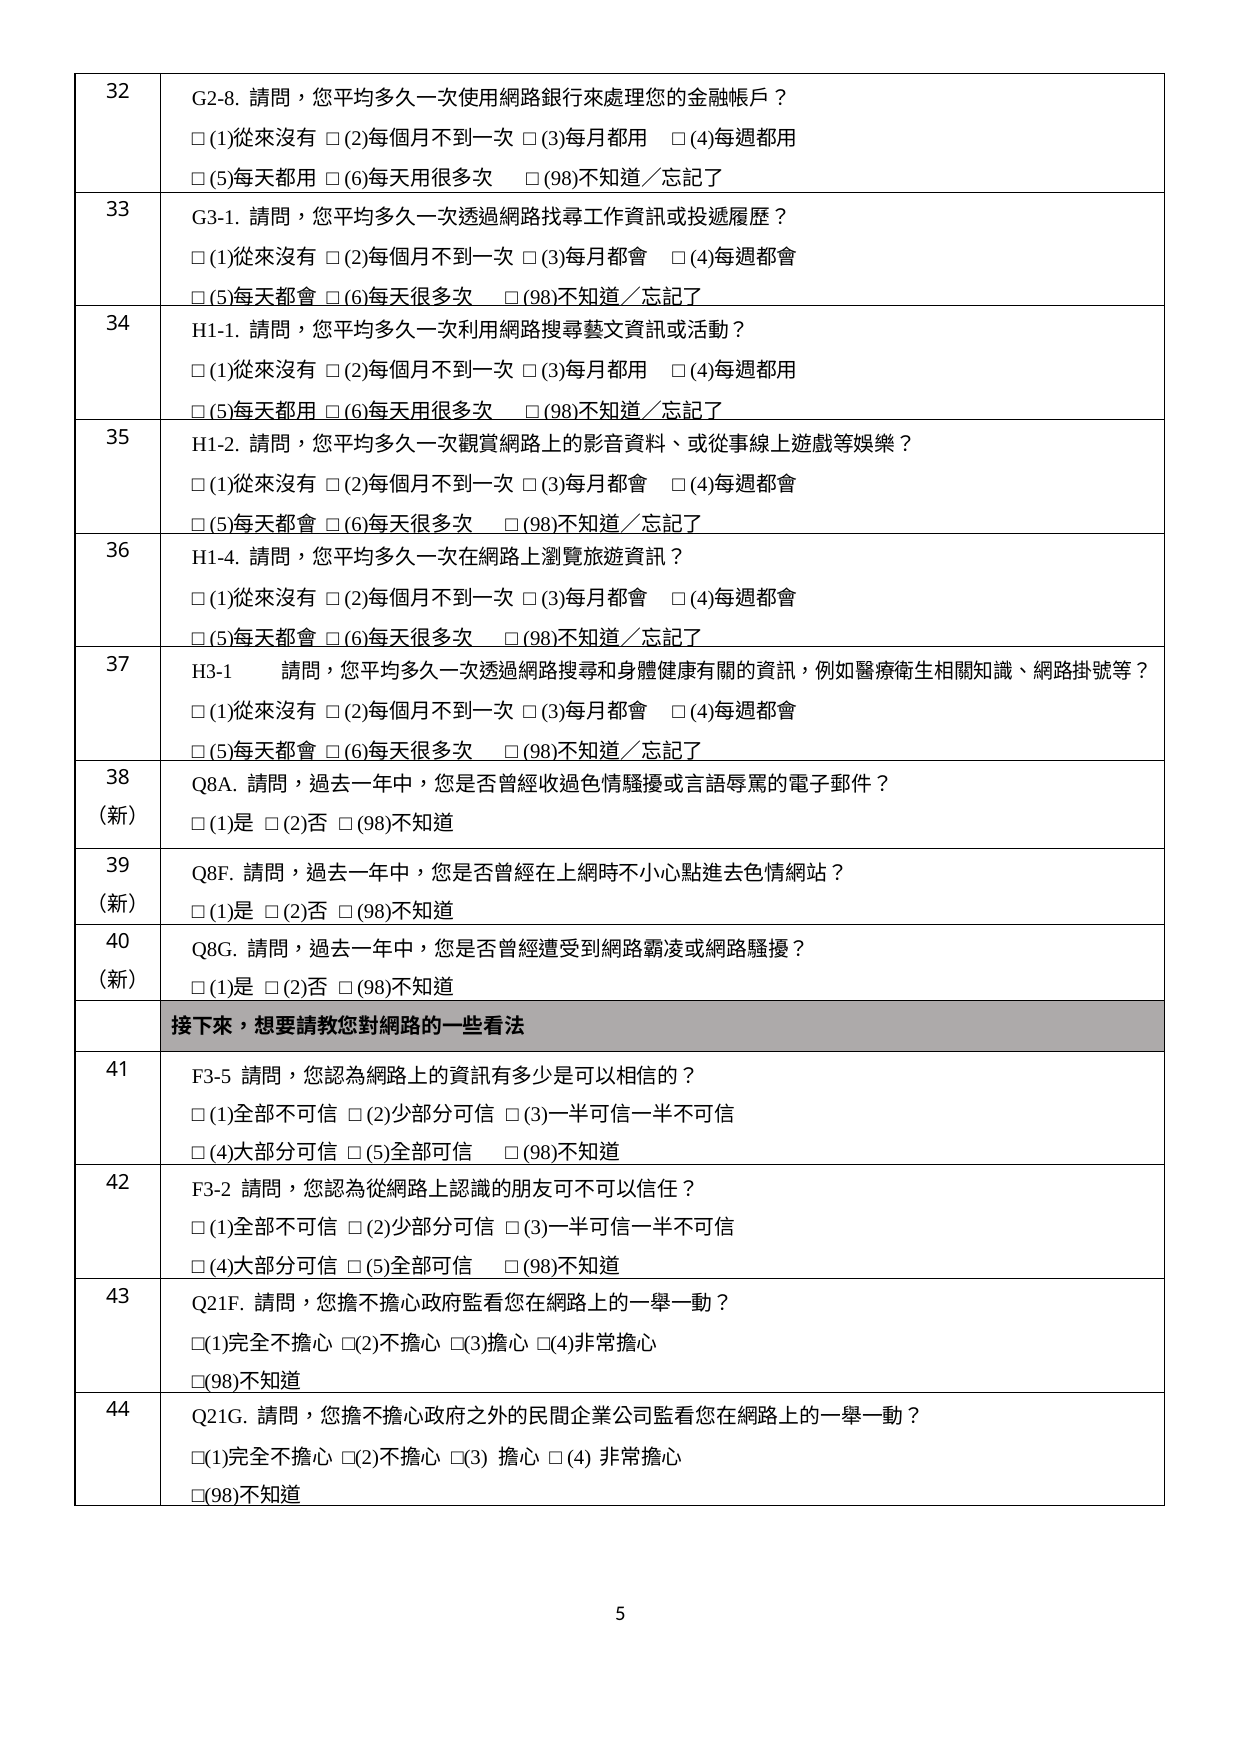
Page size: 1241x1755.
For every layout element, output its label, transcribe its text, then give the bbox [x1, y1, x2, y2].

table_cell 41 [76, 1052, 160, 1164]
table_cell 35 [76, 420, 160, 532]
table_cell G3-1. 請問，您平均多久一次透過網路找尋工作資訊或投遞履歷？ □ (1)從來沒有 □ (2)每個月不到一次 □ (3)每月都會 □ (4)每週都會 □ (5)每天都會 □ (6)每天很多次 □ (98)不知道／忘記了 [161, 193, 1164, 305]
table_cell 39 （新） [76, 849, 160, 924]
table_cell H1-4. 請問，您平均多久一次在網路上瀏覽旅遊資訊？ □ (1)從來沒有 □ (2)每個月不到一次 □ (3)每月都會 □ (4)每週都會 □ (5)每天都會 □ (6)每天很多次 □ (98)不知道／忘記了 [161, 534, 1164, 646]
table_header 32 [76, 74, 160, 192]
table_cell 34 [76, 306, 160, 419]
table_cell 40 （新） [76, 925, 160, 1000]
table_cell 接下來，想要請教您對網路的一些看法 [161, 1001, 1164, 1051]
table_cell F3-5 請問，您認為網路上的資訊有多少是可以相信的？ □ (1)全部不可信 □ (2)少部分可信 □ (3)一半可信一半不可信 □ (4)大部分可信 □ (5)全部可信 □ (98)不知道 [161, 1052, 1164, 1164]
table_cell Q8F. 請問，過去一年中，您是否曾經在上網時不小心點進去色情網站？ □ (1)是 □ (2)否 □ (98)不知道 [161, 849, 1164, 924]
table_cell 42 [76, 1165, 160, 1278]
table_header G2-8. 請問，您平均多久一次使用網路銀行來處理您的金融帳戶？ □ (1)從來沒有 □ (2)每個月不到一次 □ (3)每月都用 □ (4)每週都用 □ (5)每天都用 □ (6)每天用很多次 □ (98)不知道／忘記了 [161, 74, 1164, 192]
table_cell 33 [76, 193, 160, 305]
table_cell 43 [76, 1279, 160, 1392]
table_cell [76, 1001, 160, 1051]
table_cell Q21F. 請問，您擔不擔心政府監看您在網路上的一舉一動？ □(1)完全不擔心 □(2)不擔心 □(3)擔心 □(4)非常擔心 □(98)不知道 [161, 1279, 1164, 1392]
table_cell 37 [76, 647, 160, 759]
table_cell F3-2 請問，您認為從網路上認識的朋友可不可以信任？ □ (1)全部不可信 □ (2)少部分可信 □ (3)一半可信一半不可信 □ (4)大部分可信 □ (5)全部可信 □ (98)不知道 [161, 1165, 1164, 1278]
table_cell Q21G. 請問，您擔不擔心政府之外的民間企業公司監看您在網路上的一舉一動？ □(1)完全不擔心 □(2)不擔心 □(3) 擔心 □ (4) 非常擔心 □(98)不知道 [161, 1393, 1164, 1505]
table_cell 44 [76, 1393, 160, 1505]
table_cell 38 （新） [76, 761, 160, 848]
table_cell H1-1. 請問，您平均多久一次利用網路搜尋藝文資訊或活動？ □ (1)從來沒有 □ (2)每個月不到一次 □ (3)每月都用 □ (4)每週都用 □ (5)每天都用 □ (6)每天用很多次 □ (98)不知道／忘記了 [161, 306, 1164, 419]
table_cell H1-2. 請問，您平均多久一次觀賞網路上的影音資料、或從事線上遊戲等娛樂？ □ (1)從來沒有 □ (2)每個月不到一次 □ (3)每月都會 □ (4)每週都會 □ (5)每天都會 □ (6)每天很多次 □ (98)不知道／忘記了 [161, 420, 1164, 532]
table_cell Q8A. 請問，過去一年中，您是否曾經收過色情騷擾或言語辱罵的電子郵件？ □ (1)是 □ (2)否 □ (98)不知道 [161, 761, 1164, 848]
table_cell Q8G. 請問，過去一年中，您是否曾經遭受到網路霸凌或網路騷擾？ □ (1)是 □ (2)否 □ (98)不知道 [161, 925, 1164, 1000]
table_cell H3-1 請問，您平均多久一次透過網路搜尋和身體健康有關的資訊，例如醫療衛生相關知識、網路掛號等？ □ (1)從來沒有 □ (2)每個月不到一次 □ (3)每月都會 □ (4)每週都會 □ (5)每天都會 □ (6)每天很多次 □ (98)不知道／忘記了 [161, 647, 1164, 759]
table_cell 36 [76, 534, 160, 646]
